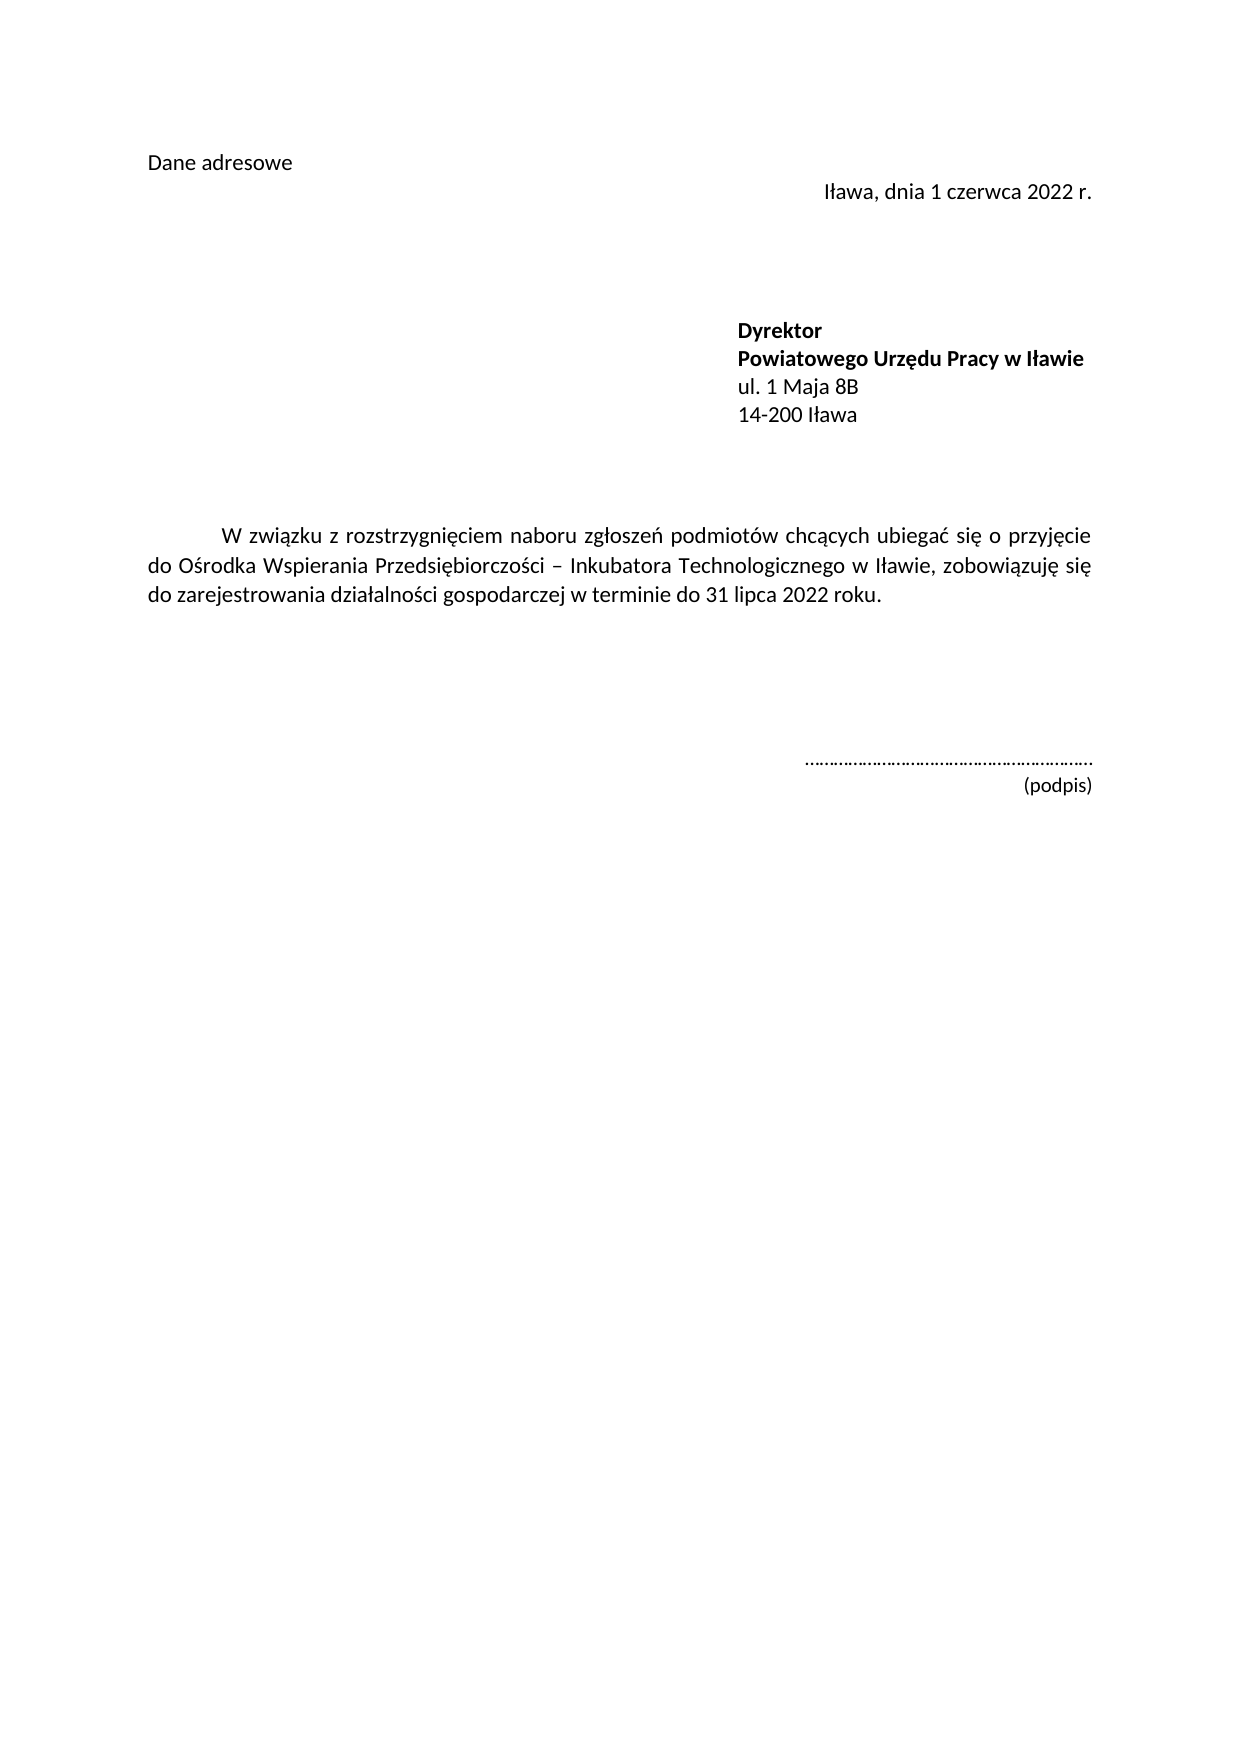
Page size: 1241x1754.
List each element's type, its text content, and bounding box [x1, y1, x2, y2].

text (podpis) [148, 772, 1093, 798]
text Powiatowego Urzędu Pracy w Iławie [738, 344, 1093, 372]
text Iława, dnia 1 czerwca 2022 r. [148, 177, 1093, 205]
text Dyrektor [738, 316, 1093, 344]
text Dane adresowe [148, 148, 1093, 176]
text W związku z rozstrzygnięciem naboru zgłoszeń podmiotów chcących ubiegać się o przyjęcie do Ośrodka Wspierania Przedsiębiorczości – Inkubatora Technologicznego w Iławie, zobowiązuję się do zarejestrowania działalności gospodarczej w terminie do 31 lipca 2022 roku. [148, 521, 1093, 608]
text …………………………………………………… [148, 746, 1093, 771]
text 14-200 Iława [738, 400, 1093, 428]
text ul. 1 Maja 8B [738, 372, 1093, 400]
